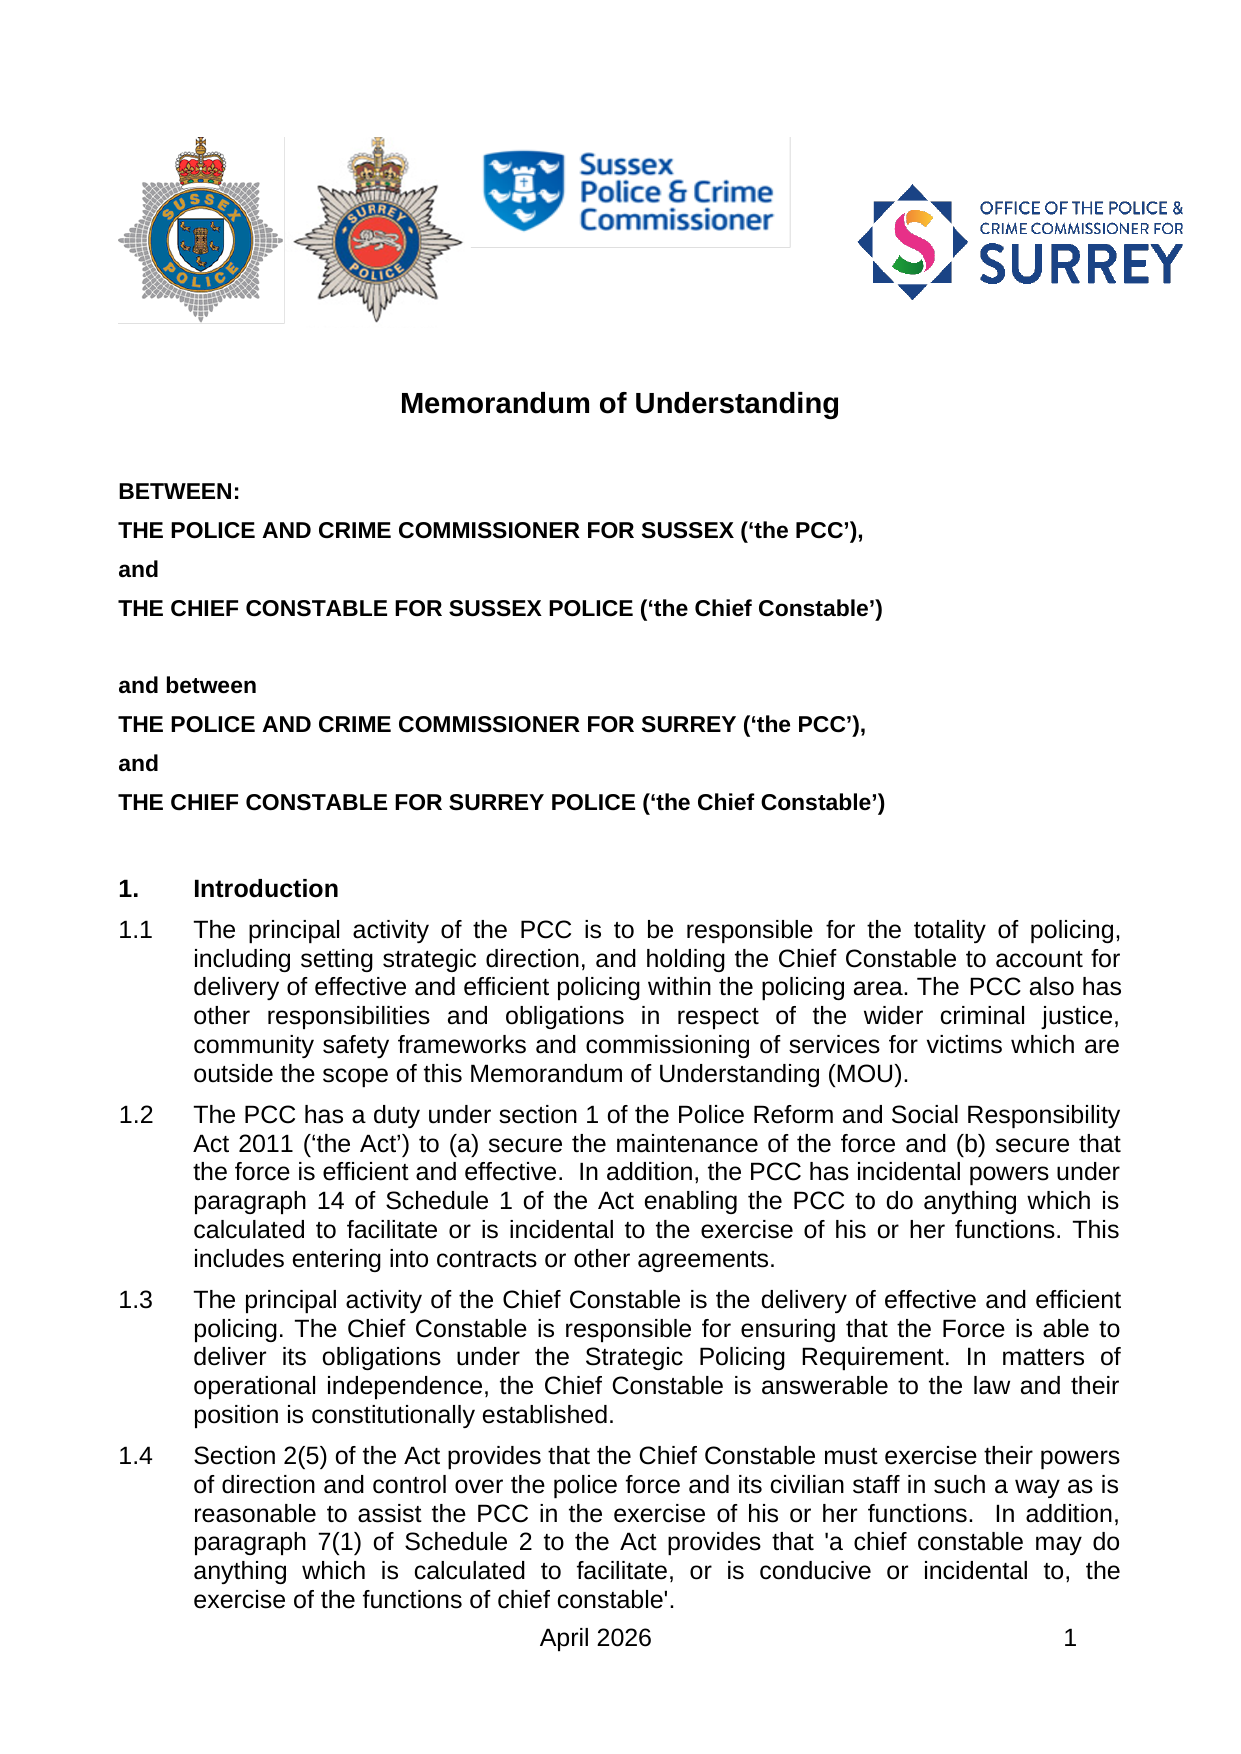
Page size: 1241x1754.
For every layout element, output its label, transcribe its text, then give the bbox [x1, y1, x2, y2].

text and [118, 750, 1122, 776]
text THE POLICE AND CRIME COMMISSIONER FOR SURREY (‘the PCC’), [118, 711, 1122, 737]
text THE CHIEF CONSTABLE FOR SURREY POLICE (‘the Chief Constable’) [118, 789, 1122, 815]
text 1.2 The PCC has a duty under section 1 of the Police Reform and Social Responsibility Act 2011 (‘the Act’) to (a) secure the maintenance of the force and (b) secure that the force is efficient and effective. In addition, the PCC has incidental powers under paragraph 14 of Schedule 1 of the Act enabling the PCC to do anything which is calculated to facilitate or is incidental to the exercise of his or her functions. This includes entering into contracts or other agreements. [119, 1100, 1122, 1272]
text THE CHIEF CONSTABLE FOR SUSSEX POLICE (‘the Chief Constable’) [118, 594, 1122, 621]
text 1. Introduction [118, 874, 1122, 902]
text 1.1 The principal activity of the PCC is to be responsible for the totality of policing, including setting strategic direction, and holding the Chief Constable to account for delivery of effective and efficient policing within the policing area. The PCC also has other responsibilities and obligations in respect of the wider criminal justice, community safety frameworks and commissioning of services for victims which are outside the scope of this Memorandum of Understanding (MOU). [118, 915, 1122, 1087]
text and [118, 556, 1122, 582]
text THE POLICE AND CRIME COMMISSIONER FOR SUSSEX (‘the PCC’), [118, 517, 1122, 543]
text and between [118, 672, 1122, 698]
text BETWEEN: [118, 478, 1122, 504]
text 1.3 The principal activity of the Chief Constable is the delivery of effective and efficient policing. The Chief Constable is responsible for ensuring that the Force is able to deliver its obligations under the Strategic Policing Requirement. In matters of operational independence, the Chief Constable is answerable to the law and their position is constitutionally established. [118, 1285, 1122, 1429]
text 1.4 Section 2(5) of the Act provides that the Chief Constable must exercise their powers of direction and control over the police force and its civilian staff in such a way as is reasonable to assist the PCC in the exercise of his or her functions. In addition, paragraph 7(1) of Schedule 2 to the Act provides that 'a chief constable may do anything which is calculated to facilitate, or is conducive or incidental to, the exercise of the functions of chief constable'. [118, 1441, 1122, 1614]
text Memorandum of Understanding [118, 386, 1122, 419]
